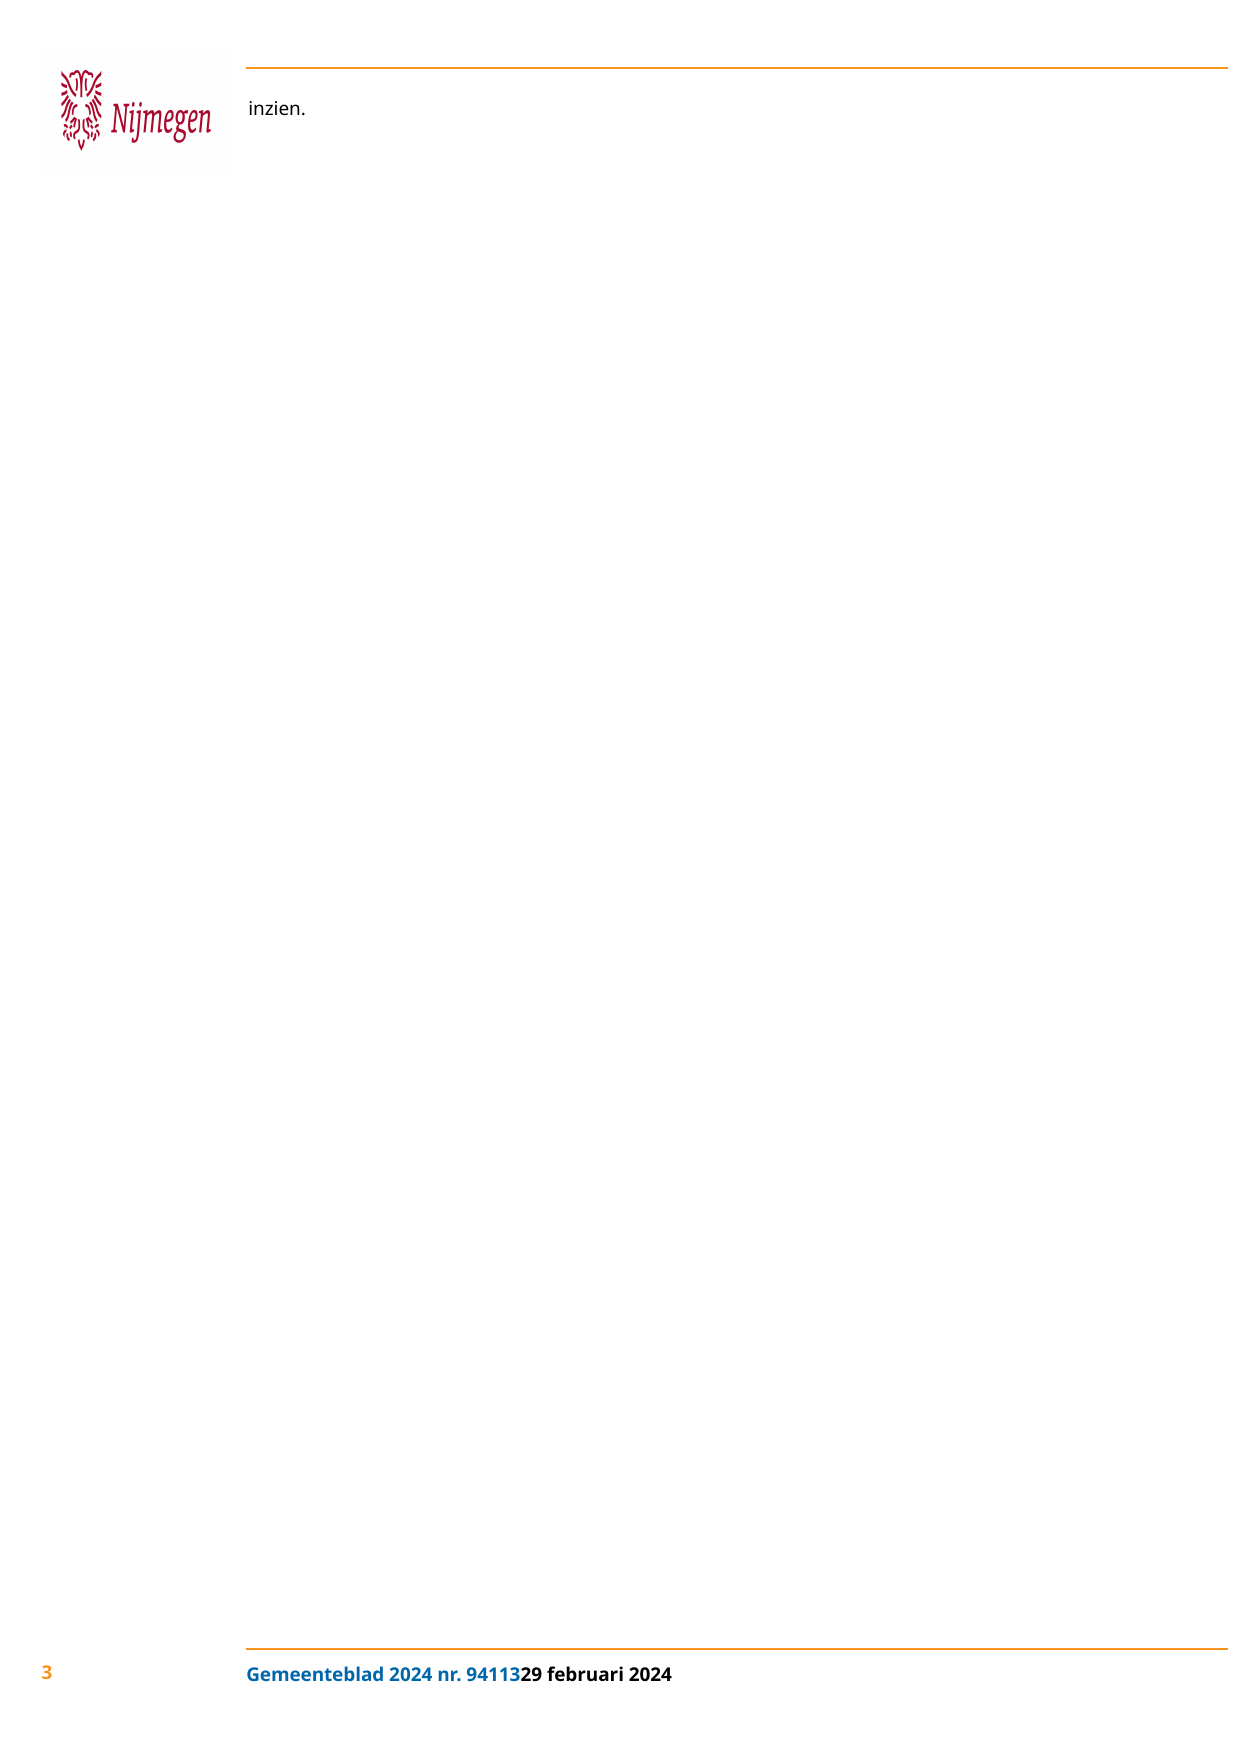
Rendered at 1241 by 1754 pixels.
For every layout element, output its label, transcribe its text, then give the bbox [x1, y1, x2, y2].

picture [41, 47, 231, 172]
text inzien. [248, 95, 1152, 121]
